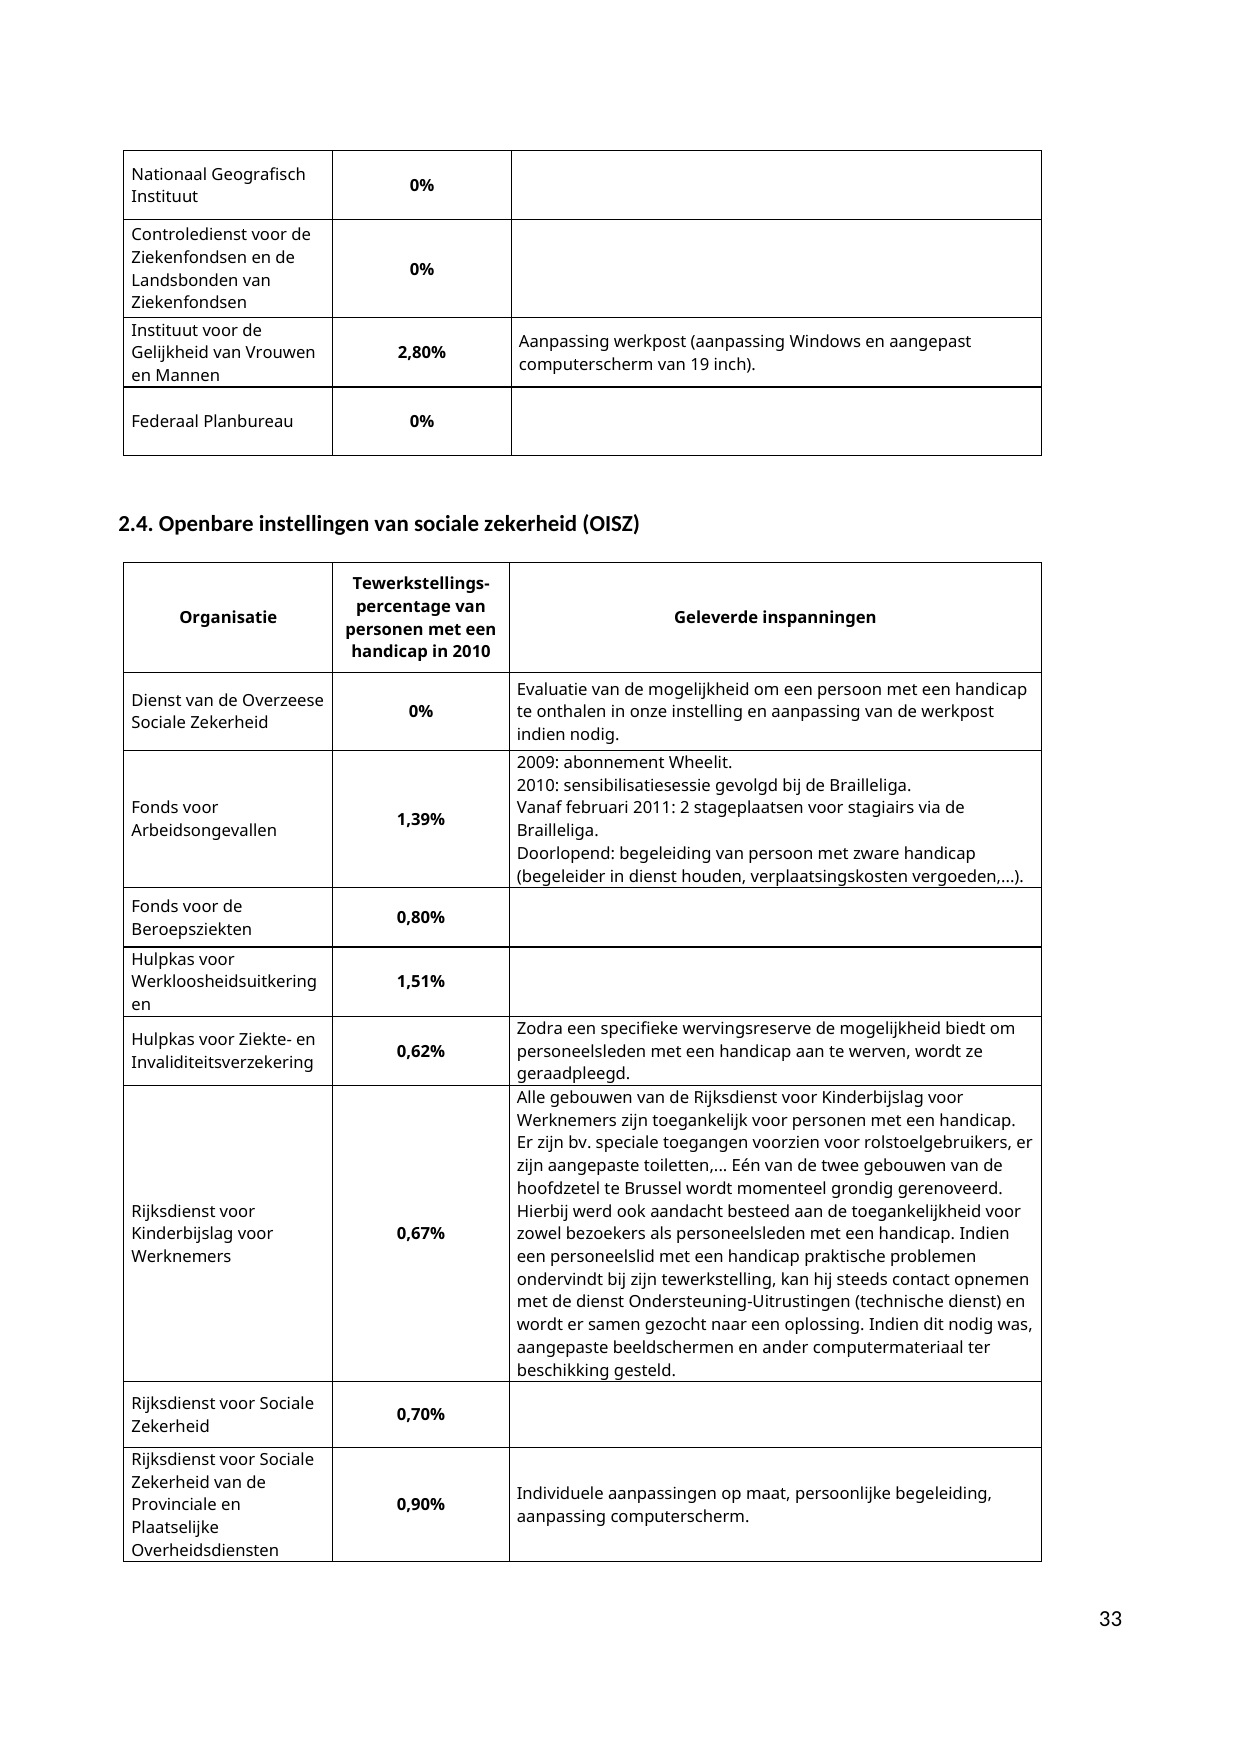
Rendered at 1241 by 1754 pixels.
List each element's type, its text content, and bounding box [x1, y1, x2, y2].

table_cell Dienst van de Overzeese Sociale Zekerheid [124, 673, 332, 750]
table_cell Hulpkas voor Werkloosheidsuitkeringen [124, 948, 332, 1016]
table_cell Individuele aanpassingen op maat, persoonlijke begeleiding, aanpassing computerscherm. [510, 1448, 1041, 1561]
table_cell 0,90% [333, 1448, 509, 1561]
table_cell Federaal Planbureau [124, 388, 332, 455]
table_cell Fonds voor Arbeidsongevallen [124, 751, 332, 887]
table_cell 0% [333, 220, 511, 317]
table_cell Alle gebouwen van de Rijksdienst voor Kinderbijslag voor Werknemers zijn toegankelijk voor personen met een handicap. Er zijn bv. speciale toegangen voorzien voor rolstoelgebruikers, er zijn aangepaste toiletten,... Eén van de twee gebouwen van de hoofdzetel te Brussel wordt momenteel grondig gerenoveerd. Hierbij werd ook aandacht besteed aan de toegankelijkheid voor zowel bezoekers als personeelsleden met een handicap. Indien een personeelslid met een handicap praktische problemen ondervindt bij zijn tewerkstelling, kan hij steeds contact opnemen met de dienst Ondersteuning-Uitrustingen (technische dienst) en wordt er samen gezocht naar een oplossing. Indien dit nodig was, aangepaste beeldschermen en ander computermateriaal ter beschikking gesteld. [510, 1086, 1041, 1381]
table_cell Rijksdienst voor Sociale Zekerheid [124, 1382, 332, 1447]
table_header Geleverde inspanningen [510, 563, 1041, 672]
table_cell 0% [333, 151, 511, 219]
table_cell 1,51% [333, 948, 509, 1016]
table_cell Hulpkas voor Ziekte- en Invaliditeitsverzekering [124, 1017, 332, 1085]
table_cell Evaluatie van de mogelijkheid om een persoon met een handicap te onthalen in onze instelling en aanpassing van de werkpost indien nodig. [510, 673, 1041, 750]
table_cell Nationaal Geografisch Instituut [124, 151, 332, 219]
table_cell Rijksdienst voor Sociale Zekerheid van de Provinciale en Plaatselijke Overheidsdiensten [124, 1448, 332, 1561]
table_cell Aanpassing werkpost (aanpassing Windows en aangepast computerscherm van 19 inch). [512, 318, 1041, 386]
table_cell [512, 151, 1041, 219]
table_cell 0,80% [333, 888, 509, 946]
table_cell 0,62% [333, 1017, 509, 1085]
table_cell 0% [333, 388, 511, 455]
table_cell [512, 220, 1041, 317]
table_header Organisatie [124, 563, 332, 672]
table_cell [510, 948, 1041, 1016]
table_header Tewerkstellings-percentage van personen met een handicap in 2010 [333, 563, 509, 672]
table_cell [510, 1382, 1041, 1447]
table_cell Controledienst voor de Ziekenfondsen en de Landsbonden van Ziekenfondsen [124, 220, 332, 317]
table_cell Instituut voor de Gelijkheid van Vrouwen en Mannen [124, 318, 332, 386]
table_cell 1,39% [333, 751, 509, 887]
text 2.4. Openbare instellingen van sociale zekerheid (OISZ) [118, 509, 1122, 537]
table_cell 2009: abonnement Wheelit. 2010: sensibilisatiesessie gevolgd bij de Brailleliga. Vanaf februari 2011: 2 stageplaatsen voor stagiairs via de Brailleliga. Doorlopend: begeleiding van persoon met zware handicap (begeleider in dienst houden, verplaatsingskosten vergoeden,...). [510, 751, 1041, 887]
table_cell Fonds voor de Beroepsziekten [124, 888, 332, 946]
table_cell Zodra een specifieke wervingsreserve de mogelijkheid biedt om personeelsleden met een handicap aan te werven, wordt ze geraadpleegd. [510, 1017, 1041, 1085]
table_cell 0,70% [333, 1382, 509, 1447]
table_cell [510, 888, 1041, 946]
table_cell 2,80% [333, 318, 511, 386]
table_cell [512, 388, 1041, 455]
table_cell Rijksdienst voor Kinderbijslag voor Werknemers [124, 1086, 332, 1381]
table_cell 0,67% [333, 1086, 509, 1381]
table_cell 0% [333, 673, 509, 750]
